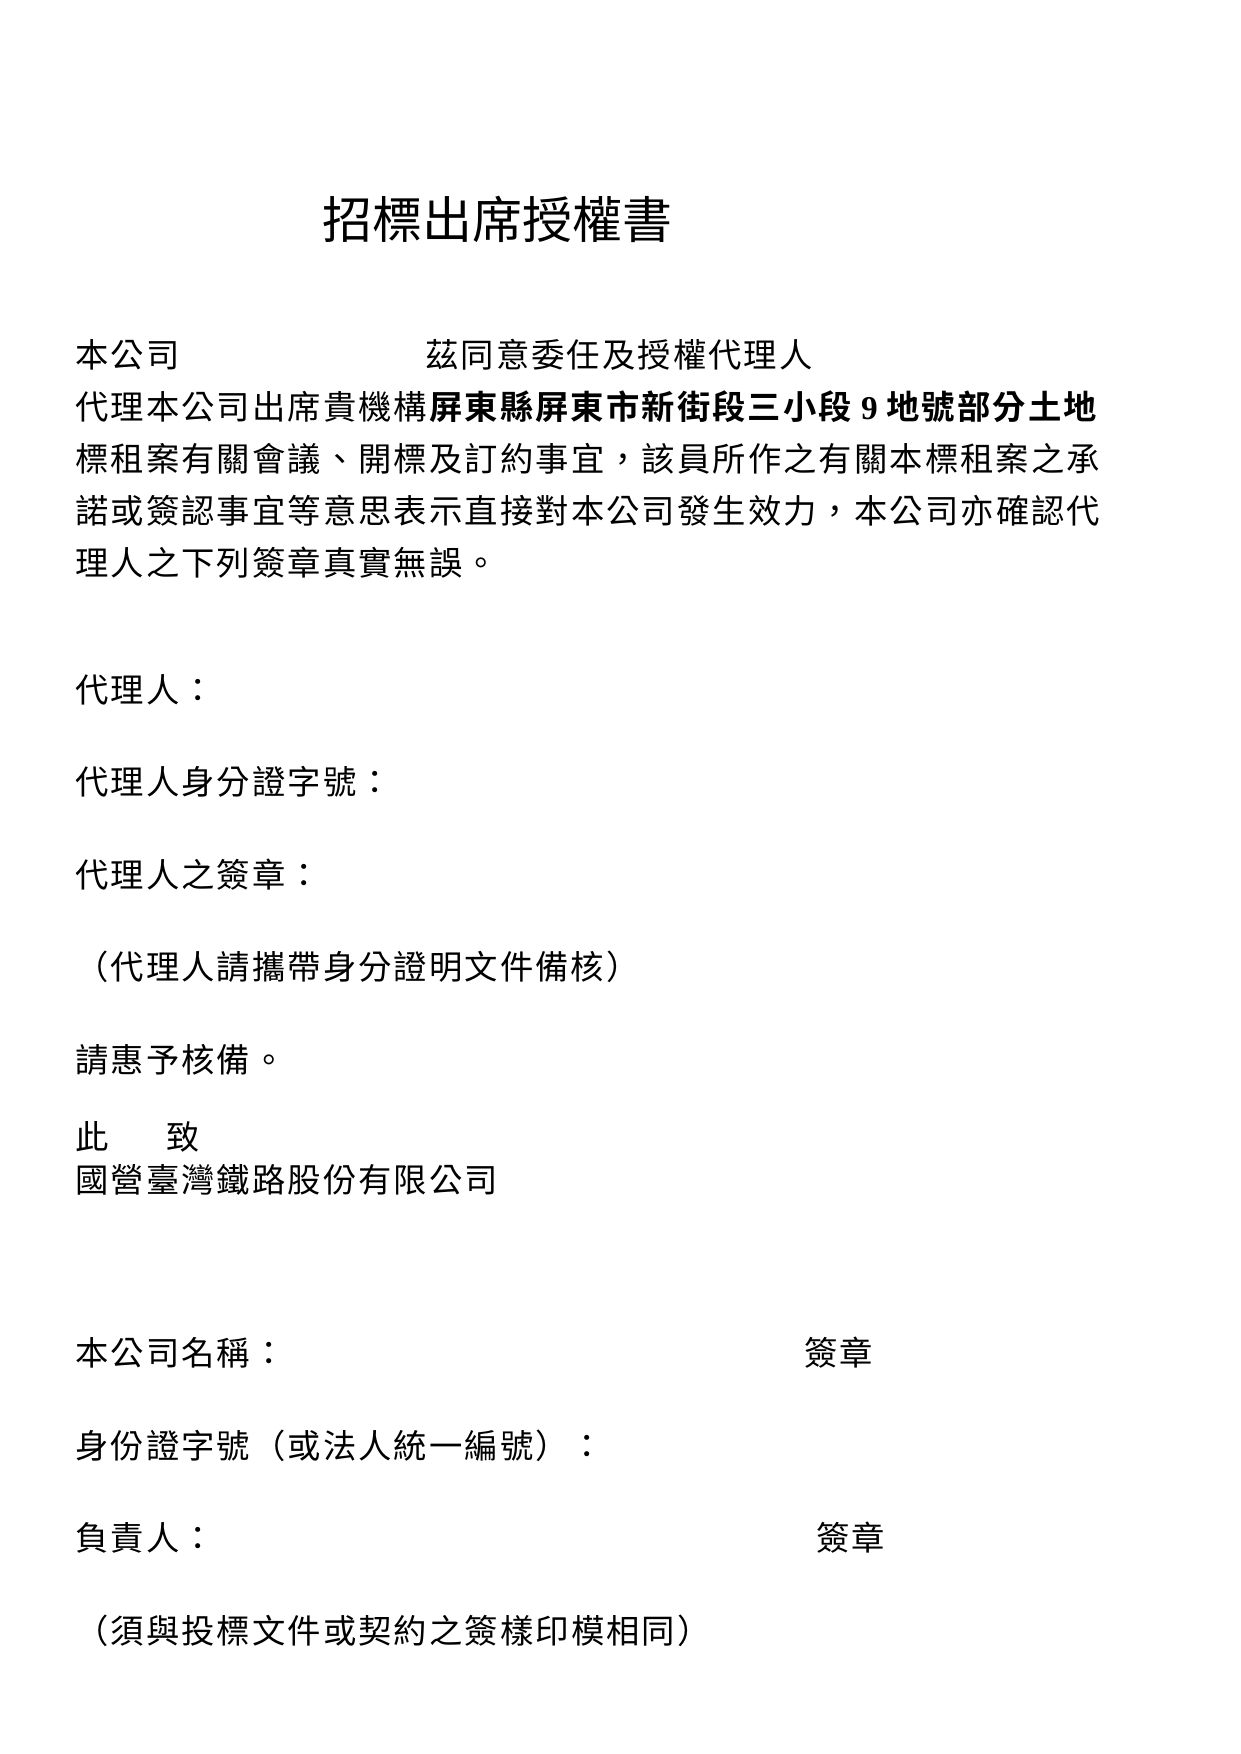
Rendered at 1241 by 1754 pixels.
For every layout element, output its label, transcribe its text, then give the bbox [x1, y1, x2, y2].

text （代理人請攜帶身分證明文件備核） [75, 924, 1051, 986]
text （須與投標文件或契約之簽樣印模相同） [75, 1587, 1000, 1649]
text 本公司 茲同意委任及授權代理人 代理本公司出席貴機構屏東縣屏東市新街段三小段9地號部分土地標租案有關會議、開標及訂約事宜，該員所作之有關本標租案之承諾或簽認事宜等意思表示直接對本公司發生效力，本公司亦確認代理人之下列簽章真實無誤。 [75, 325, 1121, 586]
text 代理人： [75, 646, 1051, 709]
text 本公司名稱： 簽章 [75, 1309, 1000, 1372]
text 負責人： 簽章 [75, 1494, 1000, 1557]
text 國營臺灣鐵路股份有限公司 [75, 1156, 1073, 1202]
text 代理人身分證字號： [75, 739, 1051, 801]
text 代理人之簽章： [75, 831, 1051, 894]
text 招標出席授權書 [262, 143, 937, 268]
text 此 致 [75, 1094, 1000, 1156]
text 請惠予核備。 [75, 1016, 1000, 1079]
text 身份證字號（或法人統一編號）： [75, 1402, 1000, 1464]
